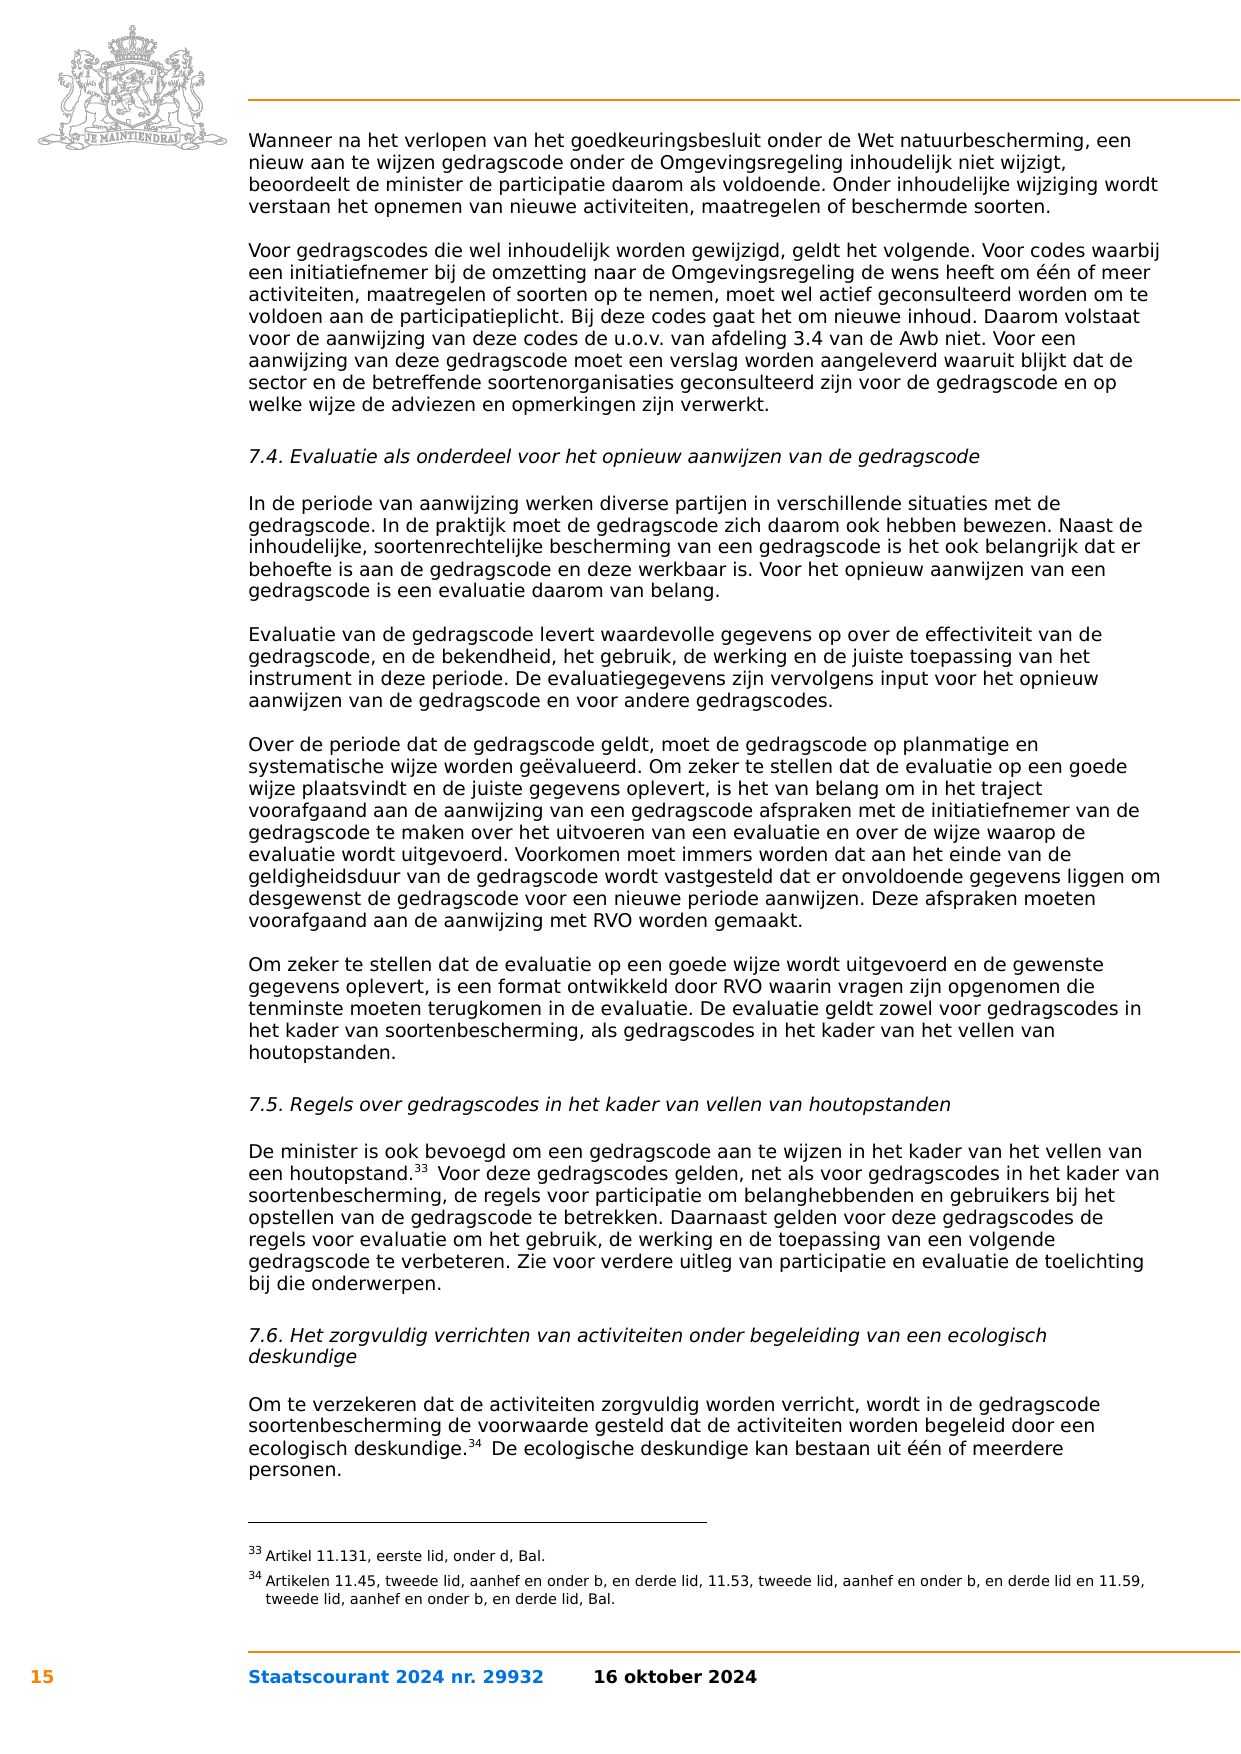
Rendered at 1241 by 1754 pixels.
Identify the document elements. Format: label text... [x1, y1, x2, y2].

text Artikel 11.131, eerste lid, onder d, Bal. [248, 1544, 1163, 1566]
text Om zeker te stellen dat de evaluatie op een goede wijze wordt uitgevoerd en de gewenste gegevens oplevert, is een format ontwikkeld door RVO waarin vragen zijn opgenomen die tenminste moeten terugkomen in de evaluatie. De evaluatie geldt zowel voor gedragscodes in het kader van soortenbescherming, als gedragscodes in het kader van het vellen van houtopstanden. [248, 954, 1163, 1064]
text Voor gedragscodes die wel inhoudelijk worden gewijzigd, geldt het volgende. Voor codes waarbij een initiatiefnemer bij de omzetting naar de Omgevingsregeling de wens heeft om één of meer activiteiten, maatregelen of soorten op te nemen, moet wel actief geconsulteerd worden om te voldoen aan de participatieplicht. Bij deze codes gaat het om nieuwe inhoud. Daarom volstaat voor de aanwijzing van deze codes de u.o.v. van afdeling 3.4 van de Awb niet. Voor een aanwijzing van deze gedragscode moet een verslag worden aangeleverd waaruit blijkt dat de sector en de betreffende soortenorganisaties geconsulteerd zijn voor de gedragscode en op welke wijze de adviezen en opmerkingen zijn verwerkt. [248, 240, 1163, 416]
text Wanneer na het verlopen van het goedkeuringsbesluit onder de Wet natuurbescherming, een nieuw aan te wijzen gedragscode onder de Omgevingsregeling inhoudelijk niet wijzigt, beoordeelt de minister de participatie daarom als voldoende. Onder inhoudelijke wijziging wordt verstaan het opnemen van nieuwe activiteiten, maatregelen of beschermde soorten. [248, 130, 1163, 218]
subtitle 7.5. Regels over gedragscodes in het kader van vellen van houtopstanden [248, 1094, 1163, 1116]
text Om te verzekeren dat de activiteiten zorgvuldig worden verricht, wordt in de gedragscode soortenbescherming de voorwaarde gesteld dat de activiteiten worden begeleid door een ecologisch deskundige. De ecologische deskundige kan bestaan uit één of meerdere personen. [248, 1393, 1163, 1481]
text In de periode van aanwijzing werken diverse partijen in verschillende situaties met de gedragscode. In de praktijk moet de gedragscode zich daarom ook hebben bewezen. Naast de inhoudelijke, soortenrechtelijke bescherming van een gedragscode is het ook belangrijk dat er behoefte is aan de gedragscode en deze werkbaar is. Voor het opnieuw aanwijzen van een gedragscode is een evaluatie daarom van belang. [248, 492, 1163, 602]
picture [38, 25, 227, 150]
text Artikelen 11.45, tweede lid, aanhef en onder b, en derde lid, 11.53, tweede lid, aanhef en onder b, en derde lid en 11.59, tweede lid, aanhef en onder b, en derde lid, Bal. [248, 1569, 1163, 1608]
text De minister is ook bevoegd om een gedragscode aan te wijzen in het kader van het vellen van een houtopstand. Voor deze gedragscodes gelden, net als voor gedragscodes in het kader van soortenbescherming, de regels voor participatie om belanghebbenden en gebruikers bij het opstellen van de gedragscode te betrekken. Daarnaast gelden voor deze gedragscodes de regels voor evaluatie om het gebruik, de werking en de toepassing van een volgende gedragscode te verbeteren. Zie voor verdere uitleg van participatie en evaluatie de toelichting bij die onderwerpen. [248, 1141, 1163, 1294]
subtitle 7.4. Evaluatie als onderdeel voor het opnieuw aanwijzen van de gedragscode [248, 446, 1163, 467]
subtitle 7.6. Het zorgvuldig verrichten van activiteiten onder begeleiding van een ecologisch deskundige [248, 1324, 1163, 1368]
text Over de periode dat de gedragscode geldt, moet de gedragscode op planmatige en systematische wijze worden geëvalueerd. Om zeker te stellen dat de evaluatie op een goede wijze plaatsvindt en de juiste gegevens oplevert, is het van belang om in het traject voorafgaand aan de aanwijzing van een gedragscode afspraken met de initiatiefnemer van de gedragscode te maken over het uitvoeren van een evaluatie en over de wijze waarop de evaluatie wordt uitgevoerd. Voorkomen moet immers worden dat aan het einde van de geldigheidsduur van de gedragscode wordt vastgesteld dat er onvoldoende gegevens liggen om desgewenst de gedragscode voor een nieuwe periode aanwijzen. Deze afspraken moeten voorafgaand aan de aanwijzing met RVO worden gemaakt. [248, 734, 1163, 932]
text Evaluatie van de gedragscode levert waardevolle gegevens op over de effectiviteit van de gedragscode, en de bekendheid, het gebruik, de werking en de juiste toepassing van het instrument in deze periode. De evaluatiegegevens zijn vervolgens input voor het opnieuw aanwijzen van de gedragscode en voor andere gedragscodes. [248, 624, 1163, 712]
